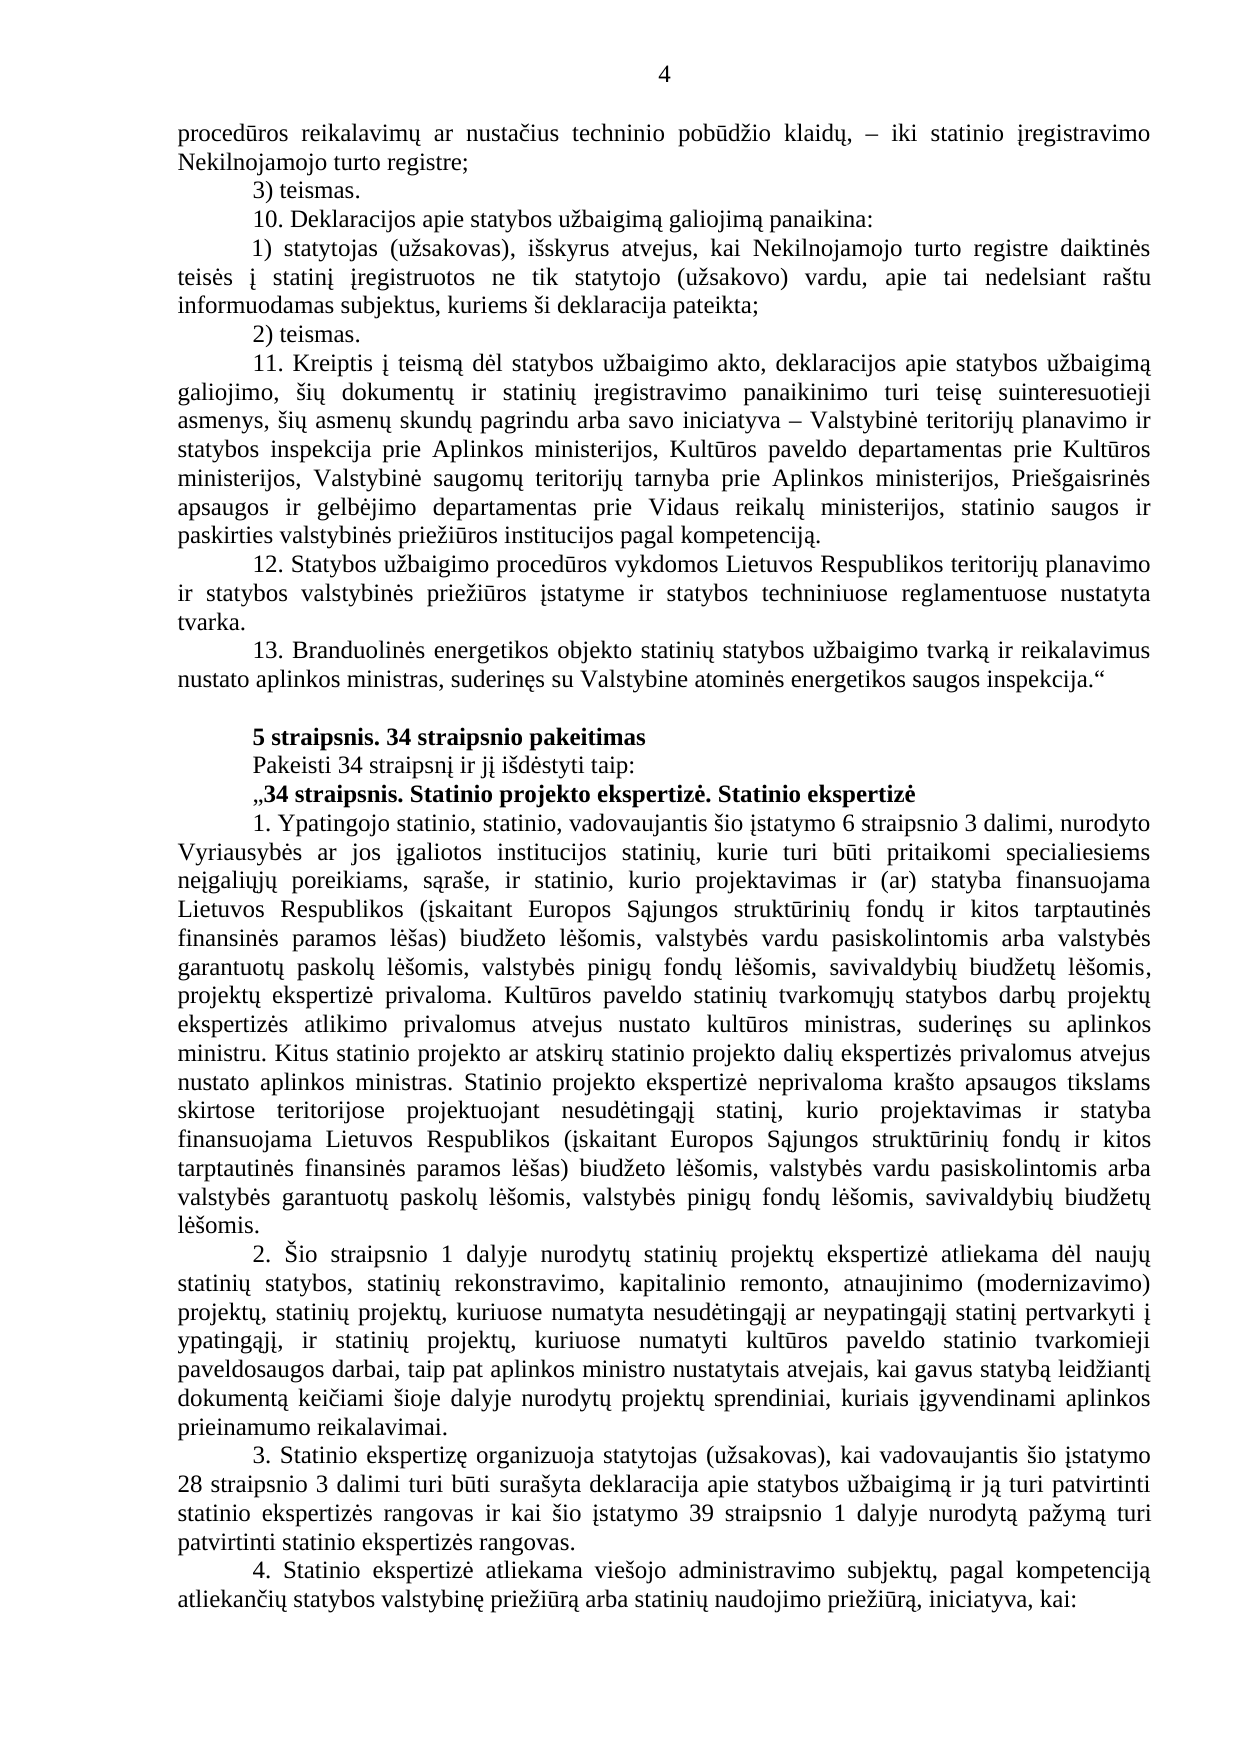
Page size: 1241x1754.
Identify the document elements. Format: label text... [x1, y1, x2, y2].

text 13. Branduolinės energetikos objekto statinių statybos užbaigimo tvarką ir reikalavimus nustato aplinkos ministras, suderinęs su Valstybine atominės energetikos saugos inspekcija.“ [177, 636, 1152, 693]
text 1. Ypatingojo statinio, statinio, vadovaujantis šio įstatymo 6 straipsnio 3 dalimi, nurodyto Vyriausybės ar jos įgaliotos institucijos statinių, kurie turi būti pritaikomi specialiesiems neįgaliųjų poreikiams, sąraše, ir statinio, kurio projektavimas ir (ar) statyba finansuojama Lietuvos Respublikos (įskaitant Europos Sąjungos struktūrinių fondų ir kitos tarptautinės finansinės paramos lėšas) biudžeto lėšomis, valstybės vardu pasiskolintomis arba valstybės garantuotų paskolų lėšomis, valstybės pinigų fondų lėšomis, savivaldybių biudžetų lėšomis, projektų ekspertizė privaloma. Kultūros paveldo statinių tvarkomųjų statybos darbų projektų ekspertizės atlikimo privalomus atvejus nustato kultūros ministras, suderinęs su aplinkos ministru. Kitus statinio projekto ar atskirų statinio projekto dalių ekspertizės privalomus atvejus nustato aplinkos ministras. Statinio projekto ekspertizė neprivaloma krašto apsaugos tikslams skirtose teritorijose projektuojant nesudėtingąjį statinį, kurio projektavimas ir statyba finansuojama Lietuvos Respublikos (įskaitant Europos Sąjungos struktūrinių fondų ir kitos tarptautinės finansinės paramos lėšas) biudžeto lėšomis, valstybės vardu pasiskolintomis arba valstybės garantuotų paskolų lėšomis, valstybės pinigų fondų lėšomis, savivaldybių biudžetų lėšomis. [177, 808, 1152, 1239]
text 3) teismas. [177, 176, 1152, 204]
text 5 straipsnis. 34 straipsnio pakeitimas [177, 722, 1152, 751]
text 3. Statinio ekspertizę organizuoja statytojas (užsakovas), kai vadovaujantis šio įstatymo 28 straipsnio 3 dalimi turi būti surašyta deklaracija apie statybos užbaigimą ir ją turi patvirtinti statinio ekspertizės rangovas ir kai šio įstatymo 39 straipsnio 1 dalyje nurodytą pažymą turi patvirtinti statinio ekspertizės rangovas. [177, 1441, 1152, 1556]
text procedūros reikalavimų ar nustačius techninio pobūdžio klaidų, – iki statinio įregistravimo Nekilnojamojo turto registre; [177, 118, 1152, 176]
text 10. Deklaracijos apie statybos užbaigimą galiojimą panaikina: [177, 204, 1152, 233]
text 2. Šio straipsnio 1 dalyje nurodytų statinių projektų ekspertizė atliekama dėl naujų statinių statybos, statinių rekonstravimo, kapitalinio remonto, atnaujinimo (modernizavimo) projektų, statinių projektų, kuriuose numatyta nesudėtingąjį ar neypatingąjį statinį pertvarkyti į ypatingąjį, ir statinių projektų, kuriuose numatyti kultūros paveldo statinio tvarkomieji paveldosaugos darbai, taip pat aplinkos ministro nustatytais atvejais, kai gavus statybą leidžiantį dokumentą keičiami šioje dalyje nurodytų projektų sprendiniai, kuriais įgyvendinami aplinkos prieinamumo reikalavimai. [177, 1239, 1152, 1441]
text 12. Statybos užbaigimo procedūros vykdomos Lietuvos Respublikos teritorijų planavimo ir statybos valstybinės priežiūros įstatyme ir statybos techniniuose reglamentuose nustatyta tvarka. [177, 549, 1152, 636]
text 1) statytojas (užsakovas), išskyrus atvejus, kai Nekilnojamojo turto registre daiktinės teisės į statinį įregistruotos ne tik statytojo (užsakovo) vardu, apie tai nedelsiant raštu informuodamas subjektus, kuriems ši deklaracija pateikta; [177, 233, 1152, 319]
text Pakeisti 34 straipsnį ir jį išdėstyti taip: [177, 751, 1152, 779]
text 2) teismas. [252, 319, 1152, 348]
text 11. Kreiptis į teismą dėl statybos užbaigimo akto, deklaracijos apie statybos užbaigimą galiojimo, šių dokumentų ir statinių įregistravimo panaikinimo turi teisę suinteresuotieji asmenys, šių asmenų skundų pagrindu arba savo iniciatyva – Valstybinė teritorijų planavimo ir statybos inspekcija prie Aplinkos ministerijos, Kultūros paveldo departamentas prie Kultūros ministerijos, Valstybinė saugomų teritorijų tarnyba prie Aplinkos ministerijos, Priešgaisrinės apsaugos ir gelbėjimo departamentas prie Vidaus reikalų ministerijos, statinio saugos ir paskirties valstybinės priežiūros institucijos pagal kompetenciją. [177, 348, 1152, 549]
text „34 straipsnis. Statinio projekto ekspertizė. Statinio ekspertizė [177, 779, 1152, 808]
text 4. Statinio ekspertizė atliekama viešojo administravimo subjektų, pagal kompetenciją atliekančių statybos valstybinę priežiūrą arba statinių naudojimo priežiūrą, iniciatyva, kai: [177, 1556, 1152, 1613]
